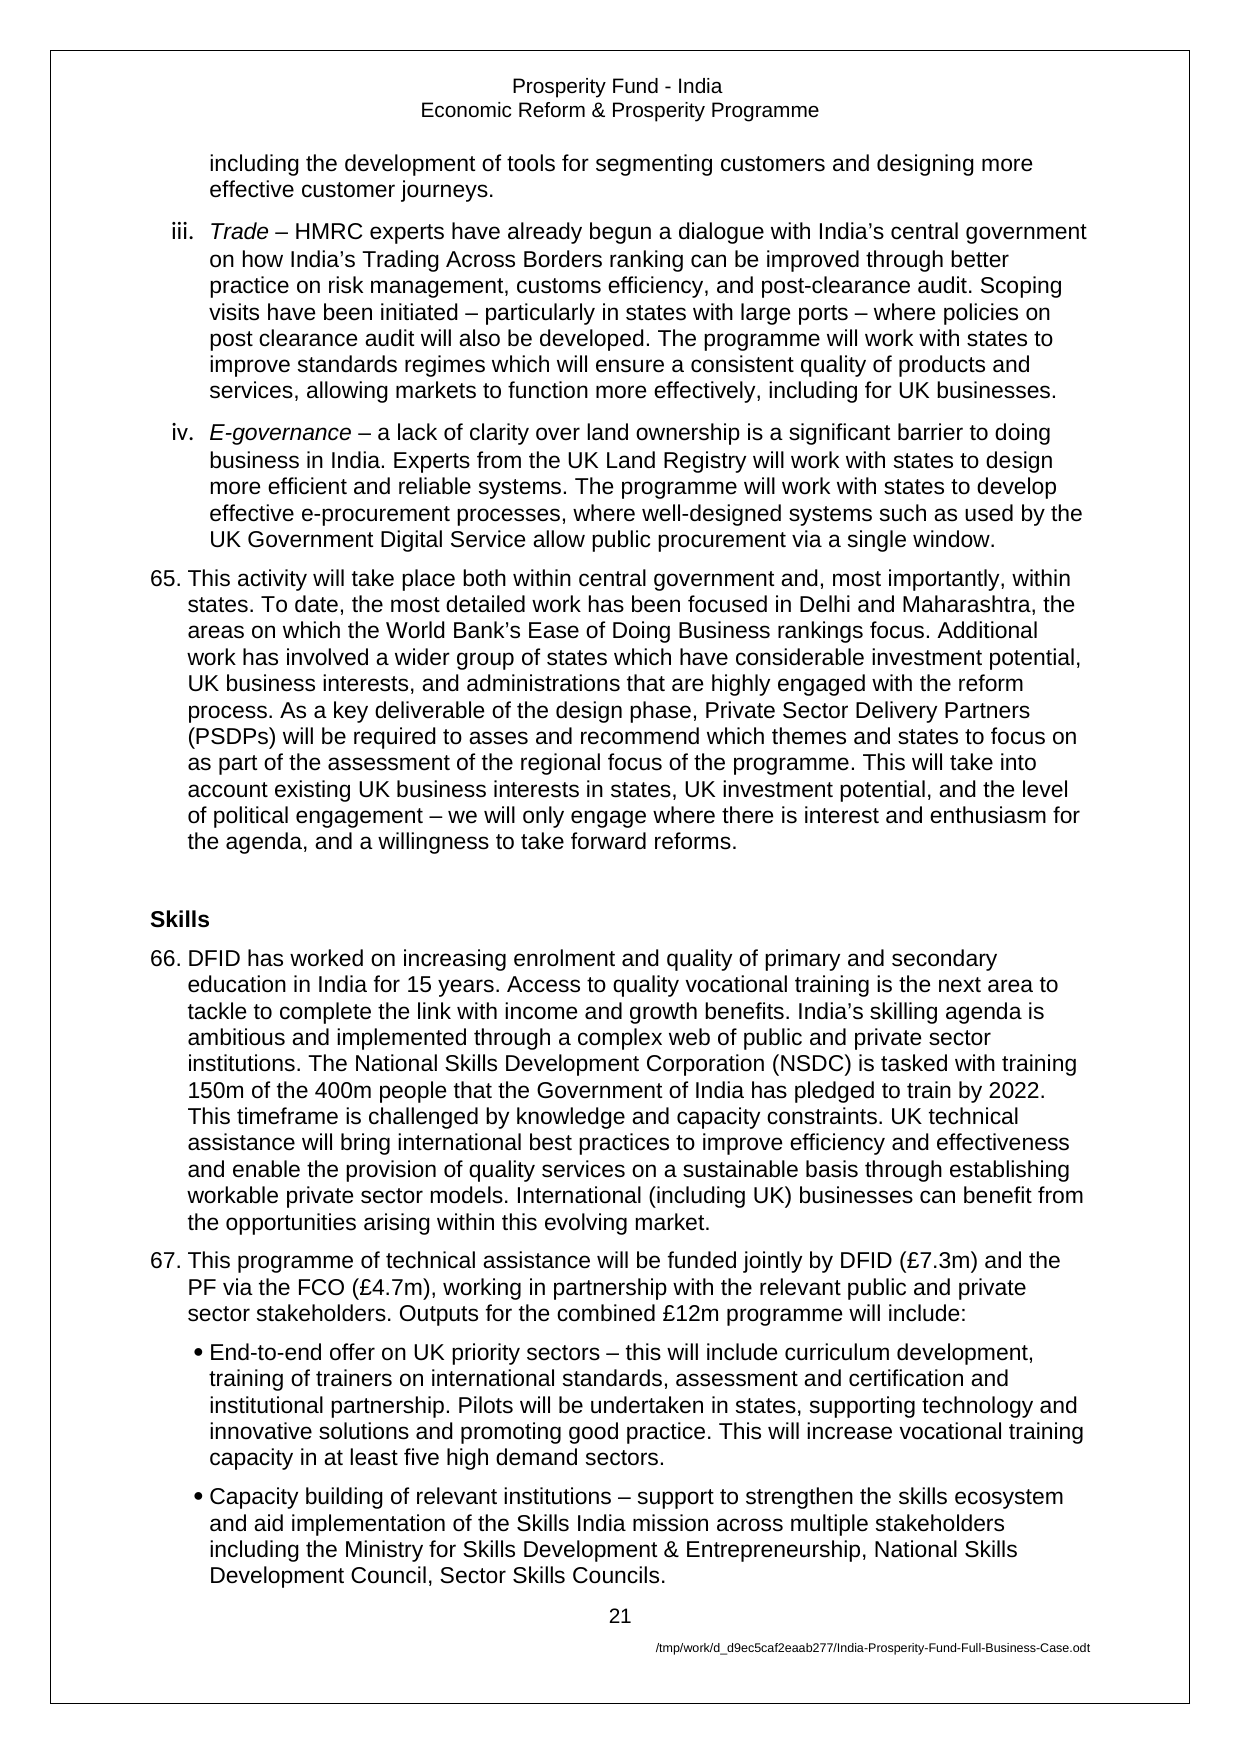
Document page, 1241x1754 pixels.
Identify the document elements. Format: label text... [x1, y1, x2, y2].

text Skills [150, 906, 1090, 932]
list This programme of technical assistance will be funded jointly by DFID (£7.3m) and the PF via the FCO (£4.7m), working in partnership with the relevant public and private sector stakeholders. Outputs for the combined £12m programme will include: [150, 1247, 1090, 1326]
list E-governance – a lack of clarity over land ownership is a significant barrier to doing business in India. Experts from the UK Land Registry will work with states to design more efficient and reliable systems. The programme will work with states to develop effective e-procurement processes, where well-designed systems such as used by the UK Government Digital Service allow public procurement via a single window. [194, 416, 1090, 552]
list DFID has worked on increasing enrolment and quality of primary and secondary education in India for 15 years. Access to quality vocational training is the next area to tackle to complete the link with income and growth benefits. India’s skilling agenda is ambitious and implemented through a complex web of public and private sector institutions. The National Skills Development Corporation (NSDC) is tasked with training 150m of the 400m people that the Government of India has pledged to train by 2022. This timeframe is challenged by knowledge and capacity constraints. UK technical assistance will bring international best practices to improve efficiency and effectiveness and enable the provision of quality services on a sustainable basis through establishing workable private sector models. International (including UK) businesses can benefit from the opportunities arising within this evolving market. [150, 945, 1090, 1235]
list Trade – HMRC experts have already begun a dialogue with India’s central government on how India’s Trading Across Borders ranking can be improved through better practice on risk management, customs efficiency, and post-clearance audit. Scoping visits have been initiated – particularly in states with large ports – where policies on post clearance audit will also be developed. The programme will work with states to improve standards regimes which will ensure a consistent quality of products and services, allowing markets to function more effectively, including for UK businesses. [194, 215, 1090, 404]
list End-to-end offer on UK priority sectors – this will include curriculum development, training of trainers on international standards, assessment and certification and institutional partnership. Pilots will be undertaken in states, supporting technology and innovative solutions and promoting good practice. This will increase vocational training capacity in at least five high demand sectors. [194, 1339, 1090, 1471]
list Capacity building of relevant institutions – support to strengthen the skills ecosystem and aid implementation of the Skills India mission across multiple stakeholders including the Ministry for Skills Development & Entrepreneurship, National Skills Development Council, Sector Skills Councils. [194, 1483, 1090, 1588]
list This activity will take place both within central government and, most importantly, within states. To date, the most detailed work has been focused in Delhi and Maharashtra, the areas on which the World Bank’s Ease of Doing Business rankings focus. Additional work has involved a wider group of states which have considerable investment potential, UK business interests, and administrations that are highly engaged with the reform process. As a key deliverable of the design phase, Private Sector Delivery Partners (PSDPs) will be required to asses and recommend which themes and states to focus on as part of the assessment of the regional focus of the programme. This will take into account existing UK business interests in states, UK investment potential, and the level of political engagement – we will only engage where there is interest and enthusiasm for the agenda, and a willingness to take forward reforms. [150, 565, 1090, 855]
list including the development of tools for segmenting customers and designing more effective customer journeys. [194, 150, 1090, 203]
